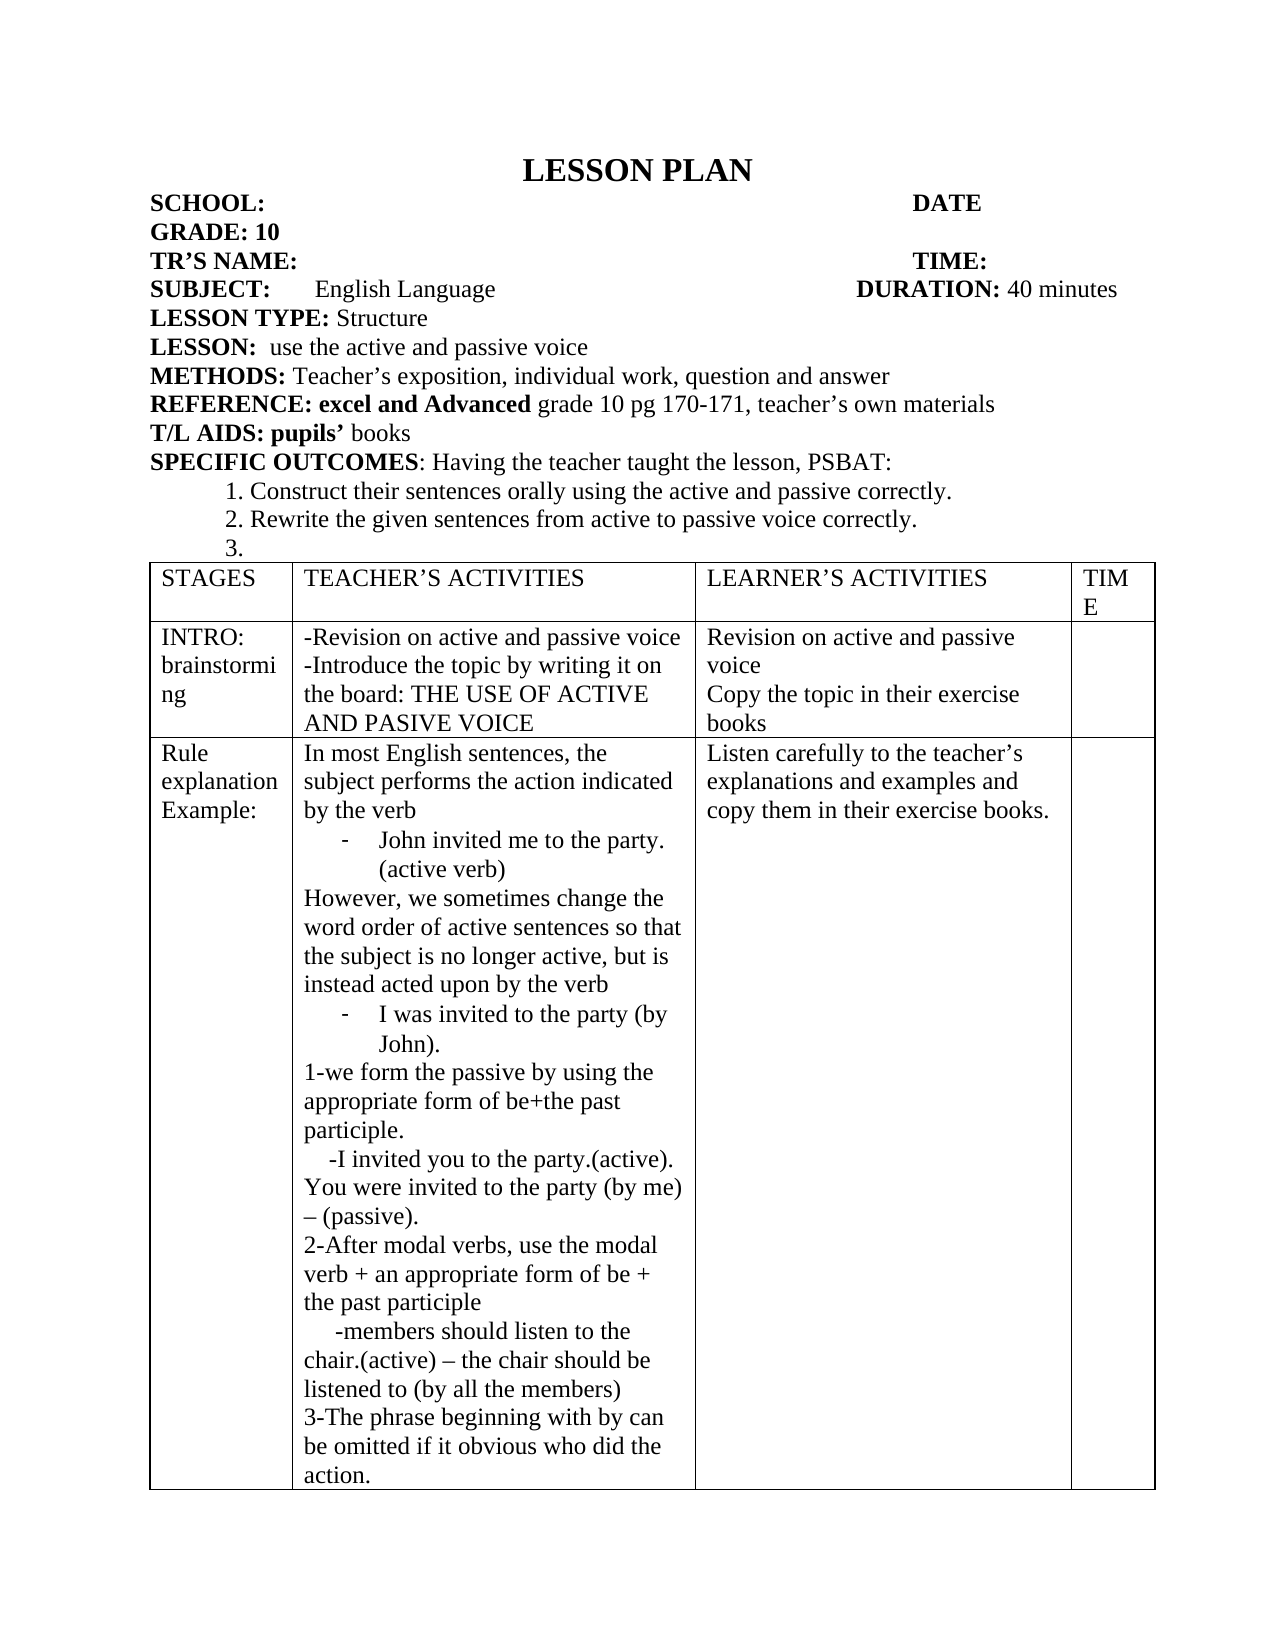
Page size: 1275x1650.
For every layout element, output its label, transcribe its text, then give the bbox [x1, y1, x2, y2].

text 2. Rewrite the given sentences from active to passive voice correctly. [150, 504, 1125, 533]
text SUBJECT: English Language DURATION: 40 minutes [150, 274, 1125, 303]
table_cell In most English sentences, the subject performs the action indicated by the verb John invited me to the party. (active verb) However, we sometimes change the word order of active sentences so that the subject is no longer active, but is instead acted upon by the verb I was invited to the party (by John). 1-we form the passive by using the appropriate form of be+the past participle. -I invited you to the party.(active). You were invited to the party (by me) – (passive). 2-After modal verbs, use the modal verb + an appropriate form of be + the past participle -members should listen to the chair.(active) – the chair should be listened to (by all the members) 3-The phrase beginning with by can be omitted if it obvious who did the action. [293, 738, 695, 1489]
text 3. [150, 533, 1125, 562]
table_cell [1072, 622, 1154, 737]
table_cell INTRO: brainstorming [151, 622, 292, 737]
table_cell Rule explanation Example: [151, 738, 292, 1489]
text 1. Construct their sentences orally using the active and passive correctly. [150, 476, 1125, 504]
text SCHOOL: DATE [150, 188, 1125, 217]
text TR’S NAME: TIME: [150, 246, 1125, 274]
text LESSON PLAN [150, 150, 1125, 188]
text REFERENCE: excel and Advanced grade 10 pg 170-171, teacher’s own materials [150, 389, 1125, 418]
text LESSON: use the active and passive voice [150, 332, 1125, 361]
text METHODS: Teacher’s exposition, individual work, question and answer [150, 361, 1125, 389]
table_header TIME [1072, 563, 1154, 621]
text SPECIFIC OUTCOMES: Having the teacher taught the lesson, PSBAT: [150, 447, 1125, 476]
table_cell [1072, 738, 1154, 1489]
table_cell Revision on active and passive voice Copy the topic in their exercise books [696, 622, 1071, 737]
table_cell Listen carefully to the teacher’s explanations and examples and copy them in their exercise books. [696, 738, 1071, 1489]
table_header STAGES [151, 563, 292, 621]
table_cell -Revision on active and passive voice -Introduce the topic by writing it on the board: THE USE OF ACTIVE AND PASIVE VOICE [293, 622, 695, 737]
table_header LEARNER’S ACTIVITIES [696, 563, 1071, 621]
text LESSON TYPE: Structure [150, 303, 1125, 332]
table_header TEACHER’S ACTIVITIES [293, 563, 695, 621]
text T/L AIDS: pupils’ books [150, 418, 1125, 447]
text GRADE: 10 [150, 217, 1125, 246]
